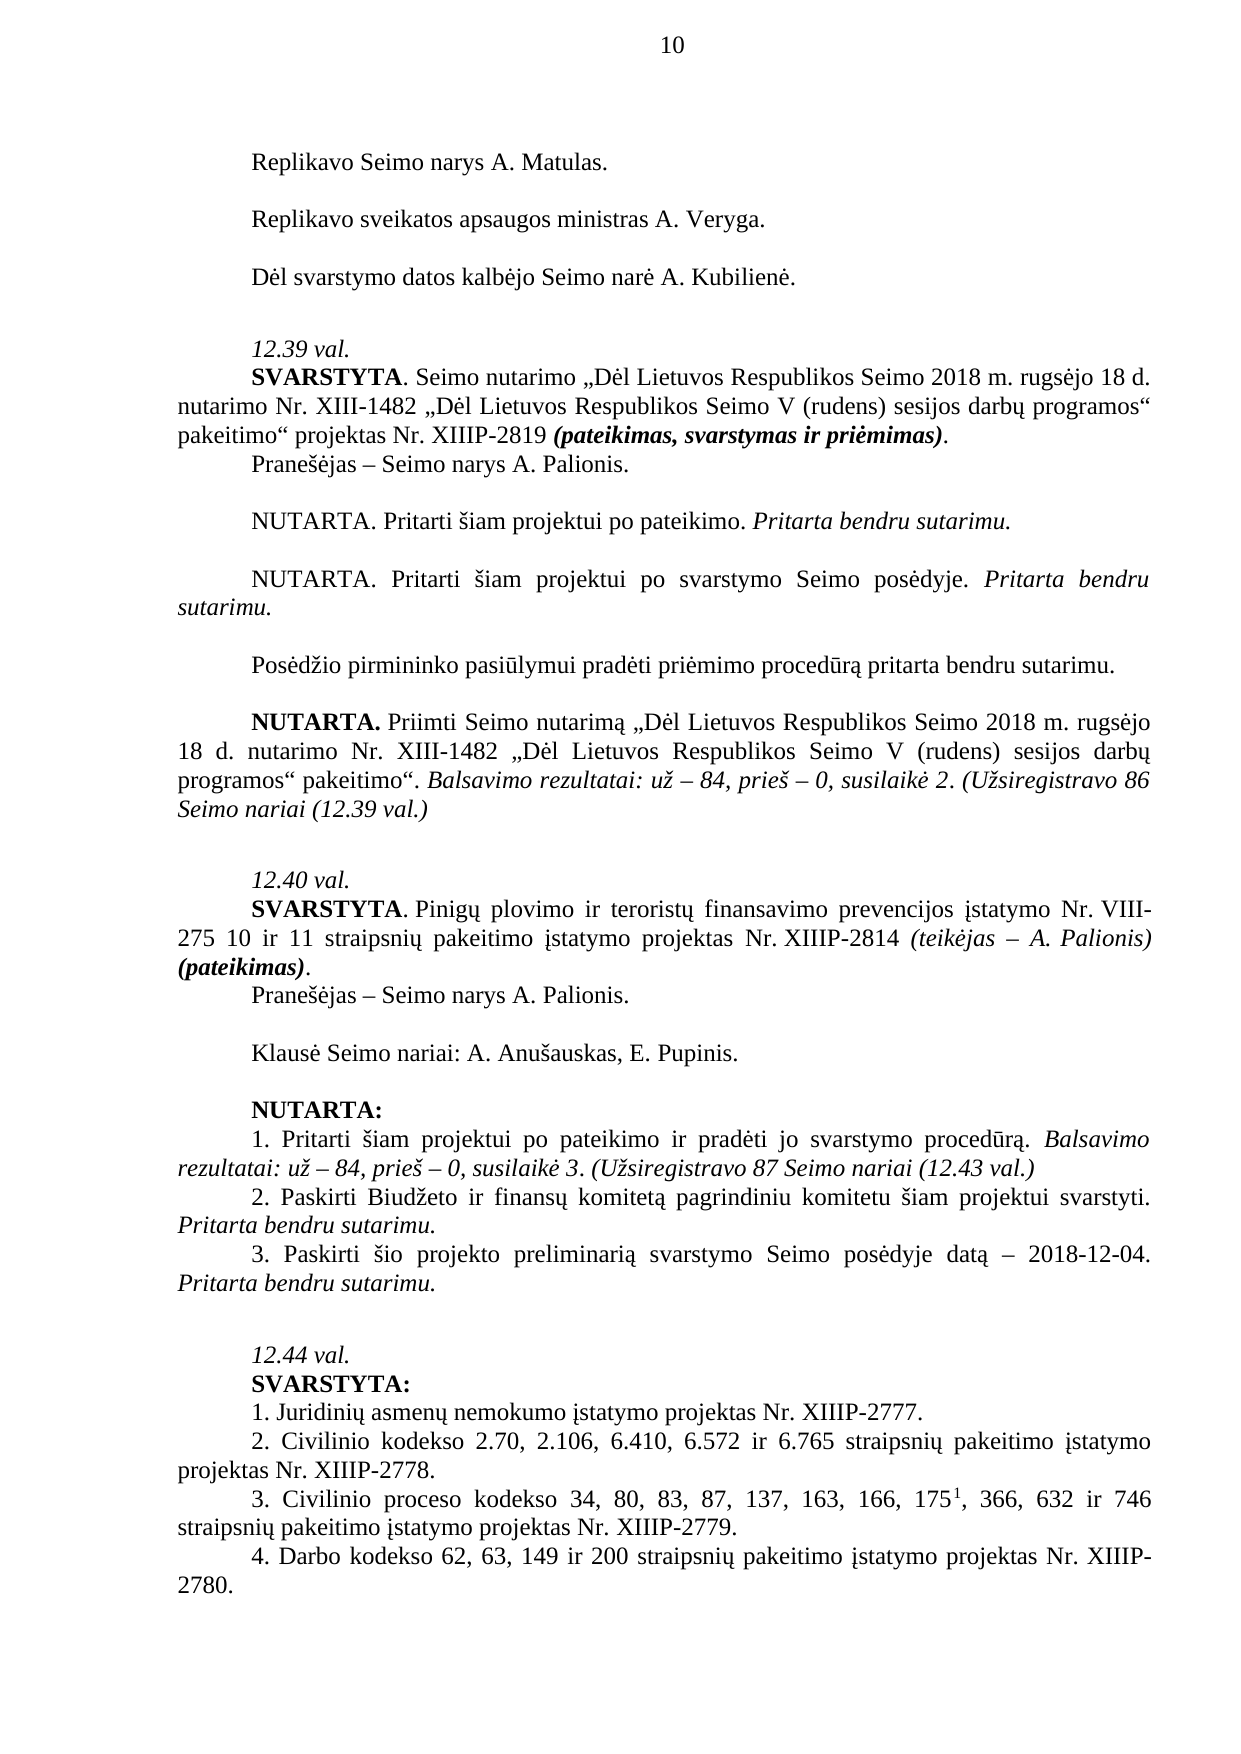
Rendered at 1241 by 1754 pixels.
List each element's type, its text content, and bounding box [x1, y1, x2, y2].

text 2. Civilinio kodekso 2.70, 2.106, 6.410, 6.572 ir 6.765 straipsnių pakeitimo įstatymo projektas Nr. XIIIP-2778. [177, 1426, 1152, 1484]
text 12.40 val. [177, 866, 1152, 894]
text Klausė Seimo nariai: A. Anušauskas, E. Pupinis. [177, 1038, 1152, 1067]
text 4. Darbo kodekso 62, 63, 149 ir 200 straipsnių pakeitimo įstatymo projektas Nr. XIIIP-2780. [177, 1541, 1152, 1599]
text Pranešėjas – Seimo narys A. Palionis. [177, 981, 1152, 1009]
text Replikavo sveikatos apsaugos ministras A. Veryga. [177, 204, 1152, 233]
text Dėl svarstymo datos kalbėjo Seimo narė A. Kubilienė. [177, 262, 1152, 291]
text NUTARTA: [177, 1096, 1152, 1124]
text NUTARTA. Pritarti šiam projektui po svarstymo Seimo posėdyje. Pritarta bendru sutarimu. [177, 564, 1152, 621]
text 3. Civilinio proceso kodekso 34, 80, 83, 87, 137, 163, 166, 1751, 366, 632 ir 746 straipsnių pakeitimo įstatymo projektas Nr. XIIIP-2779. [177, 1484, 1152, 1541]
text SVARSTYTA. Seimo nutarimo „Dėl Lietuvos Respublikos Seimo 2018 m. rugsėjo 18 d. nutarimo Nr. XIII-1482 „Dėl Lietuvos Respublikos Seimo V (rudens) sesijos darbų programos“ pakeitimo“ projektas Nr. XIIIP-2819 (pateikimas, svarstymas ir priėmimas). [177, 362, 1152, 449]
text 12.39 val. [177, 334, 1152, 362]
text 3. Paskirti šio projekto preliminarią svarstymo Seimo posėdyje datą – 2018-12-04. Pritarta bendru sutarimu. [177, 1239, 1152, 1297]
text Pranešėjas – Seimo narys A. Palionis. [177, 449, 1152, 477]
text SVARSTYTA: [177, 1369, 1152, 1397]
text NUTARTA. Pritarti šiam projektui po pateikimo. Pritarta bendru sutarimu. [177, 506, 1152, 535]
text NUTARTA. Priimti Seimo nutarimą „Dėl Lietuvos Respublikos Seimo 2018 m. rugsėjo 18 d. nutarimo Nr. XIII-1482 „Dėl Lietuvos Respublikos Seimo V (rudens) sesijos darbų programos“ pakeitimo“. Balsavimo rezultatai: už – 84, prieš – 0, susilaikė 2. (Užsiregistravo 86 Seimo nariai (12.39 val.) [177, 707, 1152, 822]
text 12.44 val. [177, 1340, 1152, 1369]
text 1. Juridinių asmenų nemokumo įstatymo projektas Nr. XIIIP-2777. [177, 1397, 1152, 1426]
text SVARSTYTA. Pinigų plovimo ir teroristų finansavimo prevencijos įstatymo Nr. VIII-275 10 ir 11 straipsnių pakeitimo įstatymo projektas Nr. XIIIP-2814 (teikėjas – A. Palionis) (pateikimas). [177, 894, 1152, 981]
text Posėdžio pirmininko pasiūlymui pradėti priėmimo procedūrą pritarta bendru sutarimu. [177, 650, 1152, 679]
text 1. Pritarti šiam projektui po pateikimo ir pradėti jo svarstymo procedūrą. Balsavimo rezultatai: už – 84, prieš – 0, susilaikė 3. (Užsiregistravo 87 Seimo nariai (12.43 val.) [177, 1124, 1152, 1182]
text Replikavo Seimo narys A. Matulas. [177, 147, 1152, 176]
text 2. Paskirti Biudžeto ir finansų komitetą pagrindiniu komitetu šiam projektui svarstyti. Pritarta bendru sutarimu. [177, 1182, 1152, 1239]
